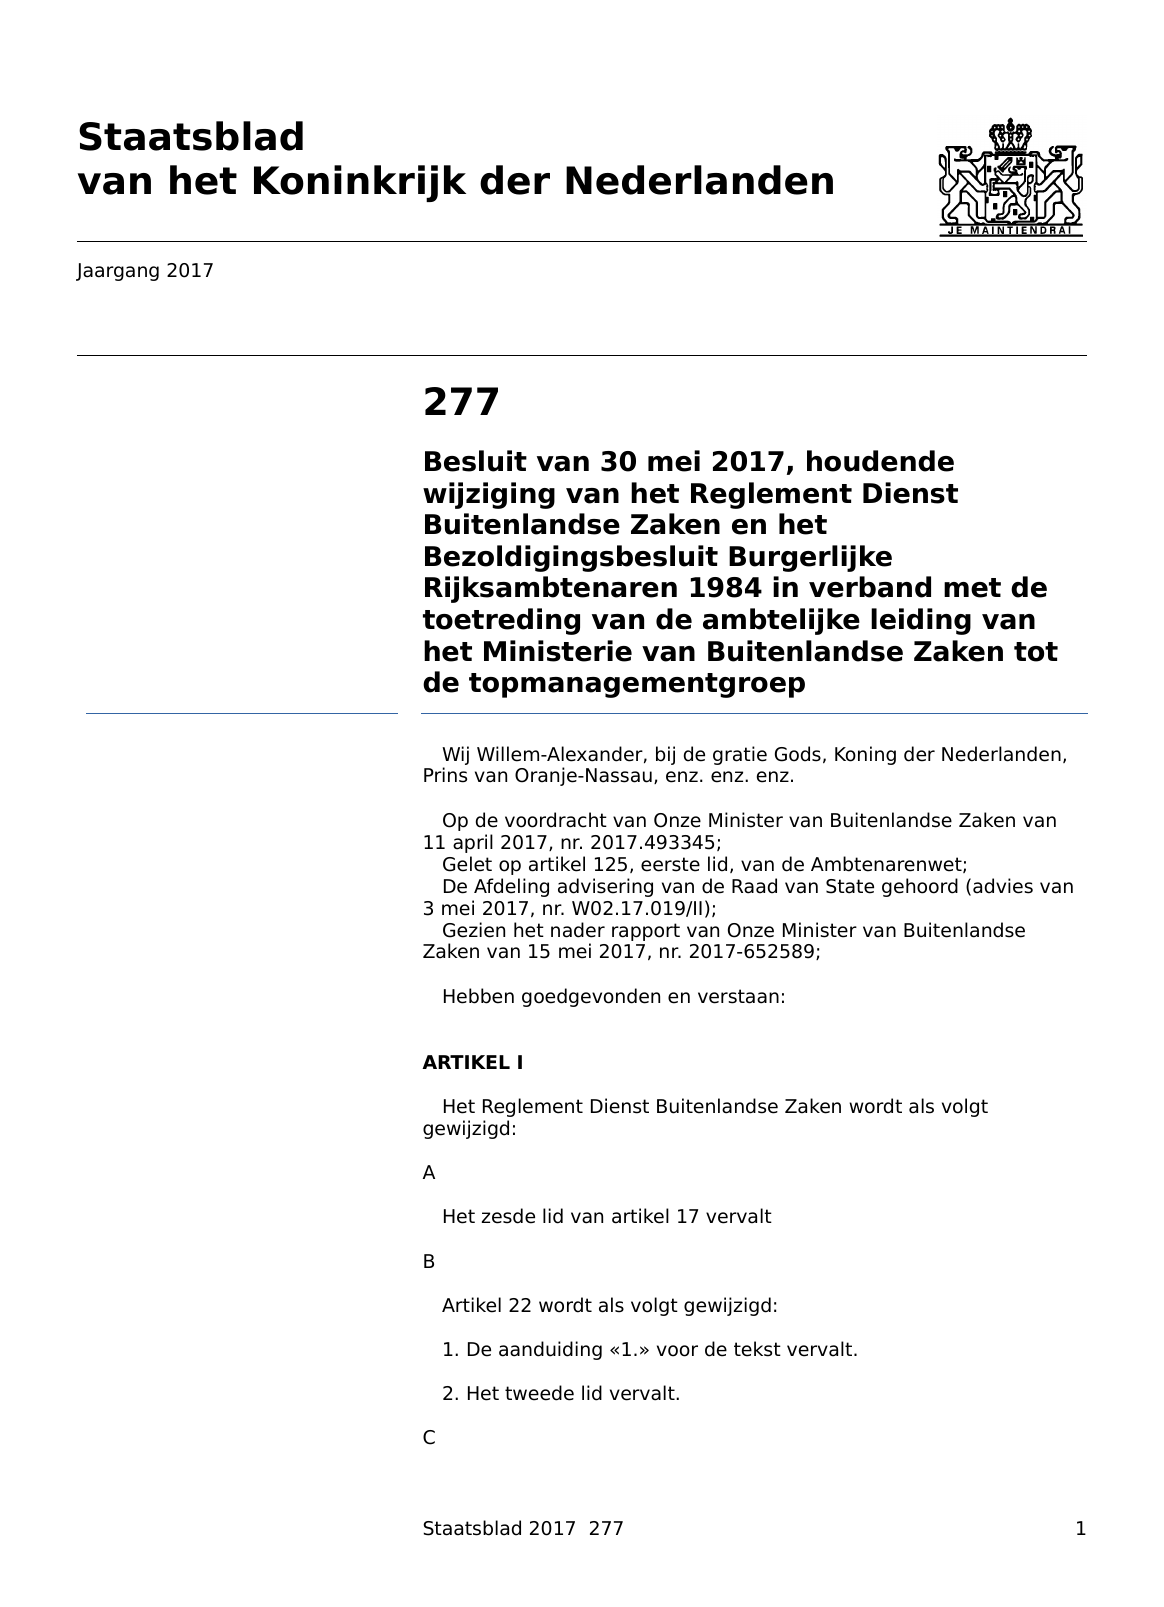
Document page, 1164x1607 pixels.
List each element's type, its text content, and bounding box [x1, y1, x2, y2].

text Gelet op artikel 125, eerste lid, van de Ambtenarenwet; [422, 853, 1087, 876]
text Het Reglement Dienst Buitenlandse Zaken wordt als volgt gewijzigd: [422, 1096, 1087, 1140]
text Hebben goedgevonden en verstaan: [422, 986, 1087, 1008]
text Op de voordracht van Onze Minister van Buitenlandse Zaken van 11 april 2017, nr. 2017.493345; [422, 809, 1087, 853]
text 2. Het tweede lid vervalt. [422, 1383, 1087, 1405]
subtitle ARTIKEL I [422, 1052, 1087, 1074]
text Besluit van 30 mei 2017, houdende wijziging van het Reglement Dienst Buitenlandse Zaken en het Bezoldigingsbesluit Burgerlijke Rijksambtenaren 1984 in verband met de toetreding van de ambtelijke leiding van het Ministerie van Buitenlandse Zaken tot de topmanagementgroep [422, 447, 1087, 699]
table_header Staatsblad van het Koninkrijk der Nederlanden [77, 100, 886, 241]
picture [936, 115, 1087, 240]
subtitle 277 [422, 381, 1087, 424]
text Het zesde lid van artikel 17 vervalt [422, 1206, 1087, 1228]
text C [422, 1427, 1087, 1449]
text A [422, 1162, 1087, 1184]
text Gezien het nader rapport van Onze Minister van Buitenlandse Zaken van 15 mei 2017, nr. 2017-652589; [422, 919, 1087, 963]
text Artikel 22 wordt als volgt gewijzigd: [422, 1295, 1087, 1317]
table_cell Jaargang 2017 [77, 242, 1087, 355]
text Wij Willem-Alexander, bij de gratie Gods, Koning der Nederlanden, Prins van Oranje-Nassau, enz. enz. enz. [422, 743, 1087, 787]
table_header [886, 100, 1087, 241]
text B [422, 1251, 1087, 1273]
text De Afdeling advisering van de Raad van State gehoord (advies van 3 mei 2017, nr. W02.17.019/II); [422, 876, 1087, 919]
text 1. De aanduiding «1.» voor de tekst vervalt. [422, 1339, 1087, 1361]
